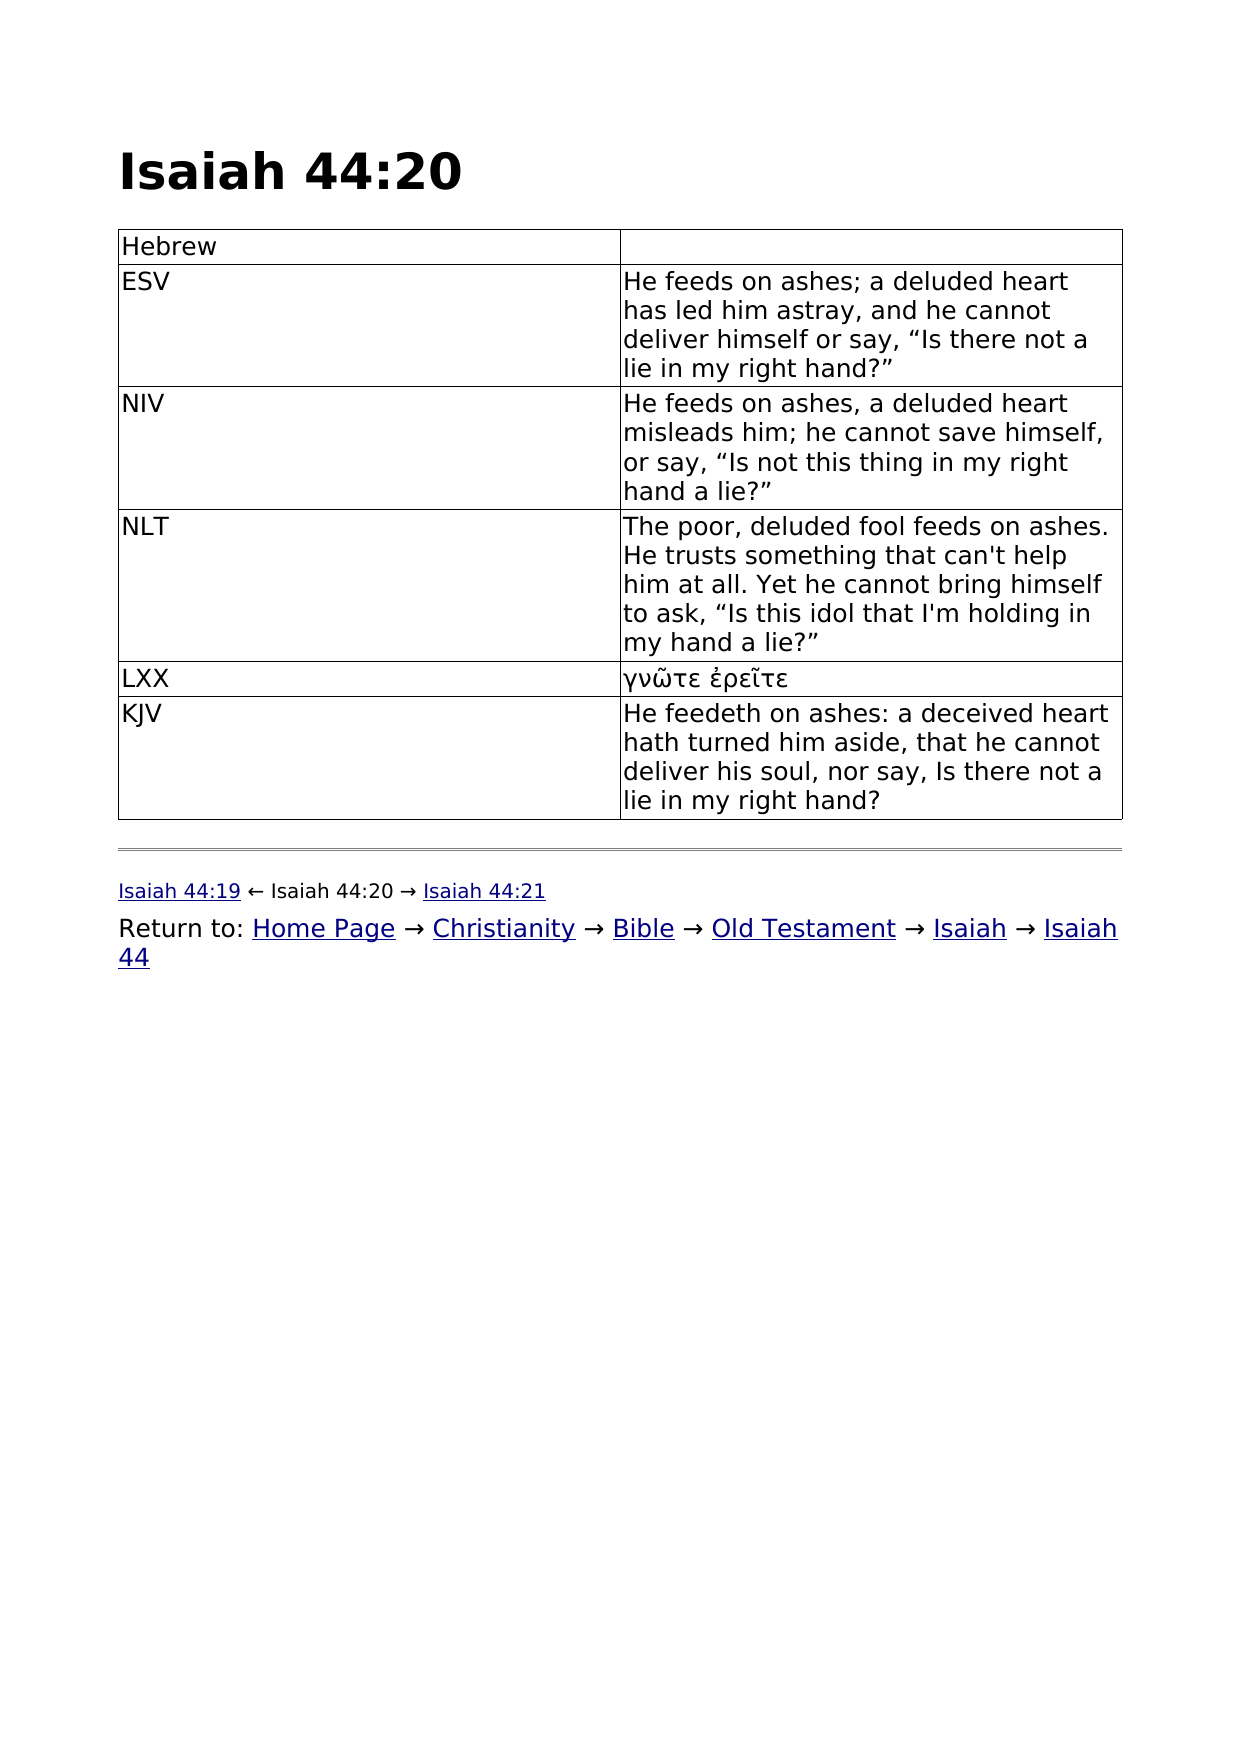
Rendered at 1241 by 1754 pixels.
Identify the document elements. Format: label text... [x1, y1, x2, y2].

table_cell He feeds on ashes; a deluded heart has led him astray, and he cannot deliver himself or say, “Is there not a lie in my right hand?” [621, 265, 1122, 386]
table_cell NIV [119, 387, 620, 509]
table_cell ESV [119, 265, 620, 386]
table_header Hebrew [119, 230, 620, 264]
text Return to: Home Page → Christianity → Bible → Old Testament → Isaiah → Isaiah 44 [118, 914, 1122, 972]
text Isaiah 44:19 ← Isaiah 44:20 → Isaiah 44:21 [118, 880, 1122, 914]
table_cell He feedeth on ashes: a deceived heart hath turned him aside, that he cannot deliver his soul, nor say, Is there not a lie in my right hand? [621, 697, 1122, 818]
table_header [621, 230, 1122, 264]
table_cell LXX [119, 662, 620, 696]
table_cell KJV [119, 697, 620, 818]
table_cell The poor, deluded fool feeds on ashes. He trusts something that can't help him at all. Yet he cannot bring himself to ask, “Is this idol that I'm holding in my hand a lie?” [621, 510, 1122, 661]
table_cell He feeds on ashes, a deluded heart misleads him; he cannot save himself, or say, “Is not this thing in my right hand a lie?” [621, 387, 1122, 509]
subtitle Isaiah 44:20 [118, 143, 1122, 201]
table_cell NLT [119, 510, 620, 661]
table_cell γνῶτε ἐρεῖτε [621, 662, 1122, 696]
